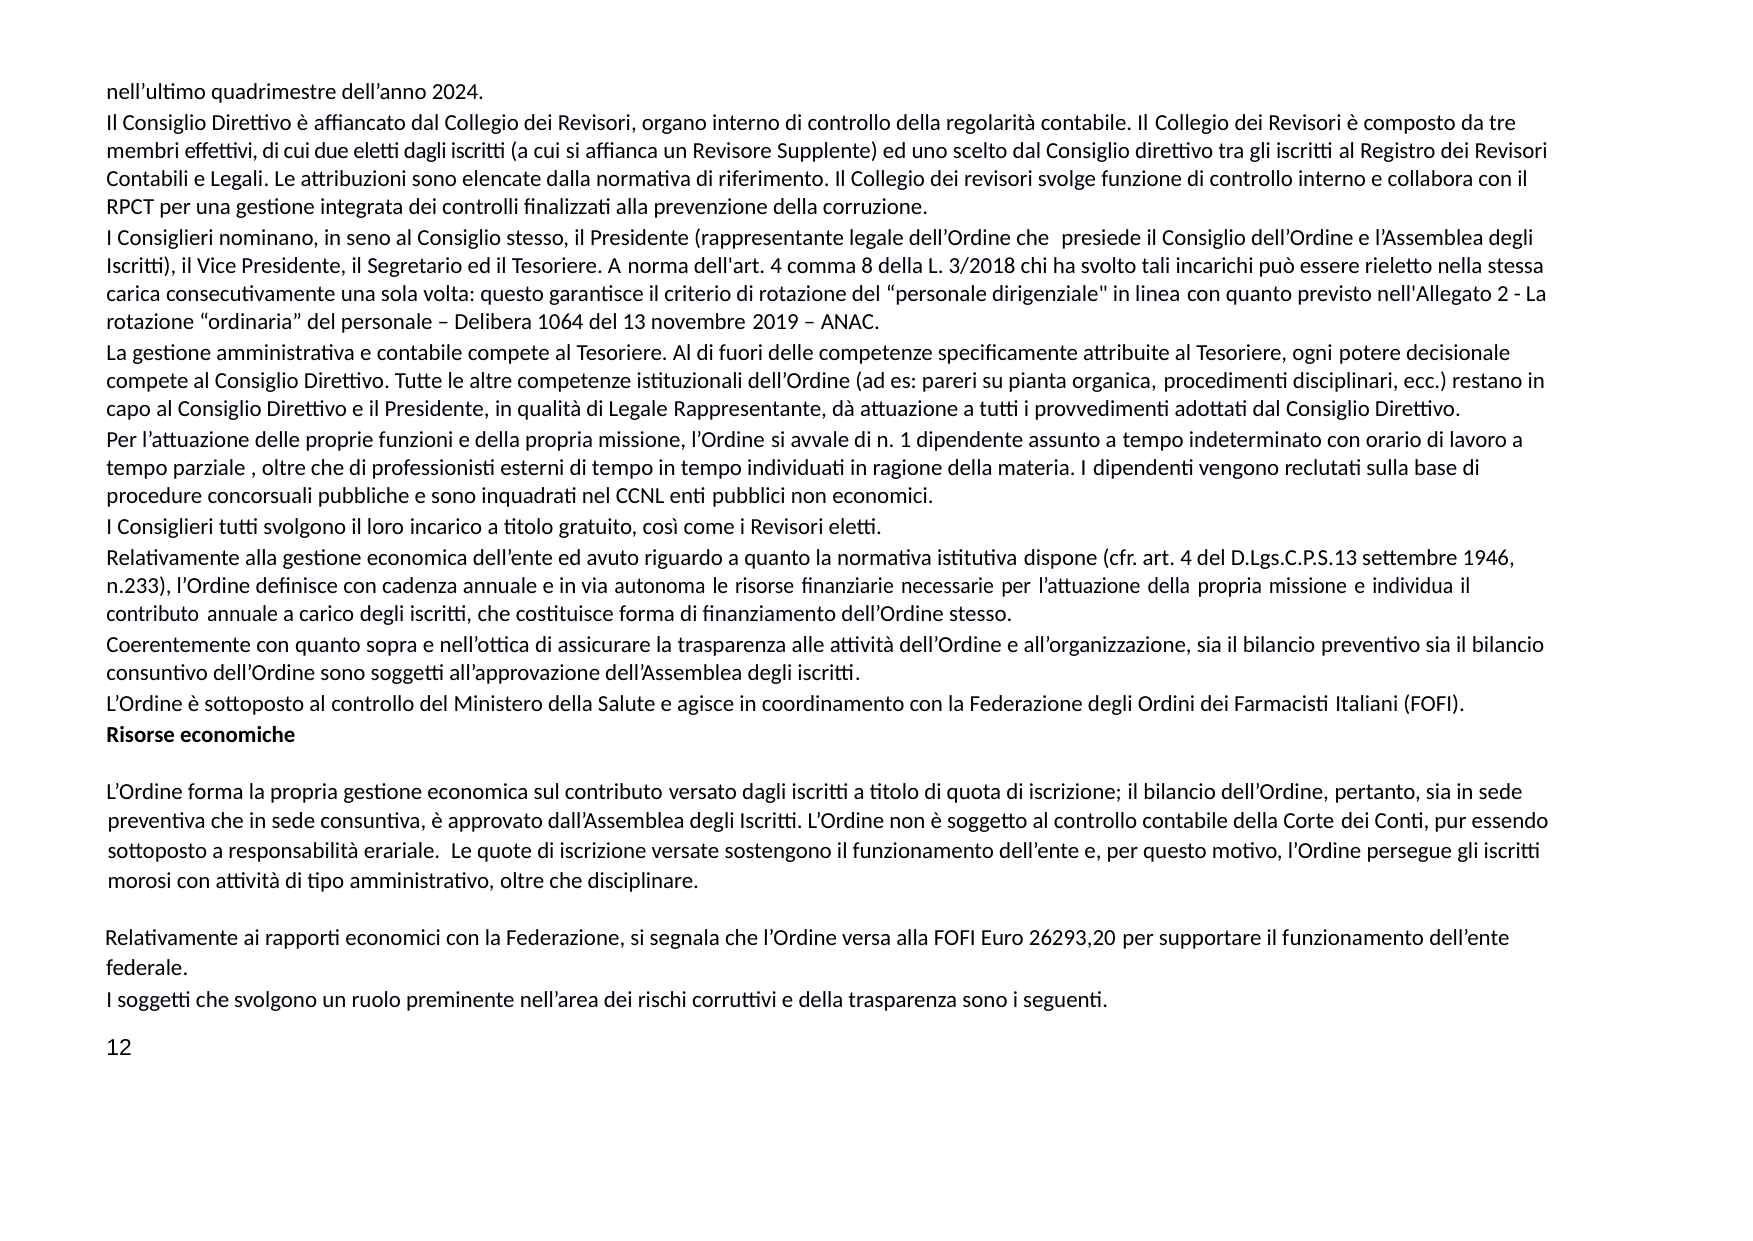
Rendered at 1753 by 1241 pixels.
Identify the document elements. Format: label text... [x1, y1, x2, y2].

text I soggetti che svolgono un ruolo preminente nell’area dei rischi corruttivi e della trasparenza sono i seguenti. [106, 985, 1564, 1013]
text Relativamente alla gestione economica dell’ente ed avuto riguardo a quanto la normativa istitutiva dispone (cfr. art. 4 del D.Lgs.C.P.S.13 settembre 1946, n.233), l’Ordine definisce con cadenza annuale e in via autonoma le risorse finanziarie necessarie per l’attuazione della propria missione e individua il contributo annuale a carico degli iscritti, che costituisce forma di finanziamento dell’Ordine stesso. [106, 543, 1564, 627]
text I Consiglieri tutti svolgono il loro incarico a titolo gratuito, così come i Revisori eletti. [106, 512, 1564, 540]
text L’Ordine forma la propria gestione economica sul contributo versato dagli iscritti a titolo di quota di iscrizione; il bilancio dell’Ordine, pertanto, sia in sede preventiva che in sede consuntiva, è approvato dall’Assemblea degli Iscritti. L’Ordine non è soggetto al controllo contabile della Corte dei Conti, pur essendo sottoposto a responsabilità erariale. Le quote di iscrizione versate sostengono il funzionamento dell’ente e, per questo motivo, l’Ordine persegue gli iscritti morosi con attività di tipo amministrativo, oltre che disciplinare. [106, 777, 1579, 894]
text Per l’attuazione delle proprie funzioni e della propria missione, l’Ordine si avvale di n. 1 dipendente assunto a tempo indeterminato con orario di lavoro a tempo parziale , oltre che di professionisti esterni di tempo in tempo individuati in ragione della materia. I dipendenti vengono reclutati sulla base di procedure concorsuali pubbliche e sono inquadrati nel CCNL enti pubblici non economici. [106, 425, 1564, 509]
text Risorse economiche [106, 720, 1579, 748]
text Relativamente ai rapporti economici con la Federazione, si segnala che l’Ordine versa alla FOFI Euro 26293,20 per supportare il funzionamento dell’ente federale. [105, 923, 1564, 981]
text I Consiglieri nominano, in seno al Consiglio stesso, il Presidente (rappresentante legale dell’Ordine che presiede il Consiglio dell’Ordine e l’Assemblea degli Iscritti), il Vice Presidente, il Segretario ed il Tesoriere. A norma dell'art. 4 comma 8 della L. 3/2018 chi ha svolto tali incarichi può essere rieletto nella stessa carica consecutivamente una sola volta: questo garantisce il criterio di rotazione del “personale dirigenziale" in linea con quanto previsto nell'Allegato 2 - La rotazione “ordinaria” del personale – Delibera 1064 del 13 novembre 2019 – ANAC. [106, 223, 1564, 335]
text L’Ordine è sottoposto al controllo del Ministero della Salute e agisce in coordinamento con la Federazione degli Ordini dei Farmacisti Italiani (FOFI). [106, 689, 1564, 717]
text La gestione amministrativa e contabile compete al Tesoriere. Al di fuori delle competenze specificamente attribuite al Tesoriere, ogni potere decisionale compete al Consiglio Direttivo. Tutte le altre competenze istituzionali dell’Ordine (ad es: pareri su pianta organica, procedimenti disciplinari, ecc.) restano in capo al Consiglio Direttivo e il Presidente, in qualità di Legale Rappresentante, dà attuazione a tutti i provvedimenti adottati dal Consiglio Direttivo. [106, 338, 1564, 422]
text Il Consiglio Direttivo è affiancato dal Collegio dei Revisori, organo interno di controllo della regolarità contabile. Il Collegio dei Revisori è composto da tre membri effettivi, di cui due eletti dagli iscritti (a cui si affianca un Revisore Supplente) ed uno scelto dal Consiglio direttivo tra gli iscritti al Registro dei Revisori Contabili e Legali. Le attribuzioni sono elencate dalla normativa di riferimento. Il Collegio dei revisori svolge funzione di controllo interno e collabora con il RPCT per una gestione integrata dei controlli finalizzati alla prevenzione della corruzione. [106, 108, 1564, 220]
text Coerentemente con quanto sopra e nell’ottica di assicurare la trasparenza alle attività dell’Ordine e all’organizzazione, sia il bilancio preventivo sia il bilancio consuntivo dell’Ordine sono soggetti all’approvazione dell’Assemblea degli iscritti. [106, 630, 1564, 686]
text nell’ultimo quadrimestre dell’anno 2024. [106, 77, 1564, 105]
